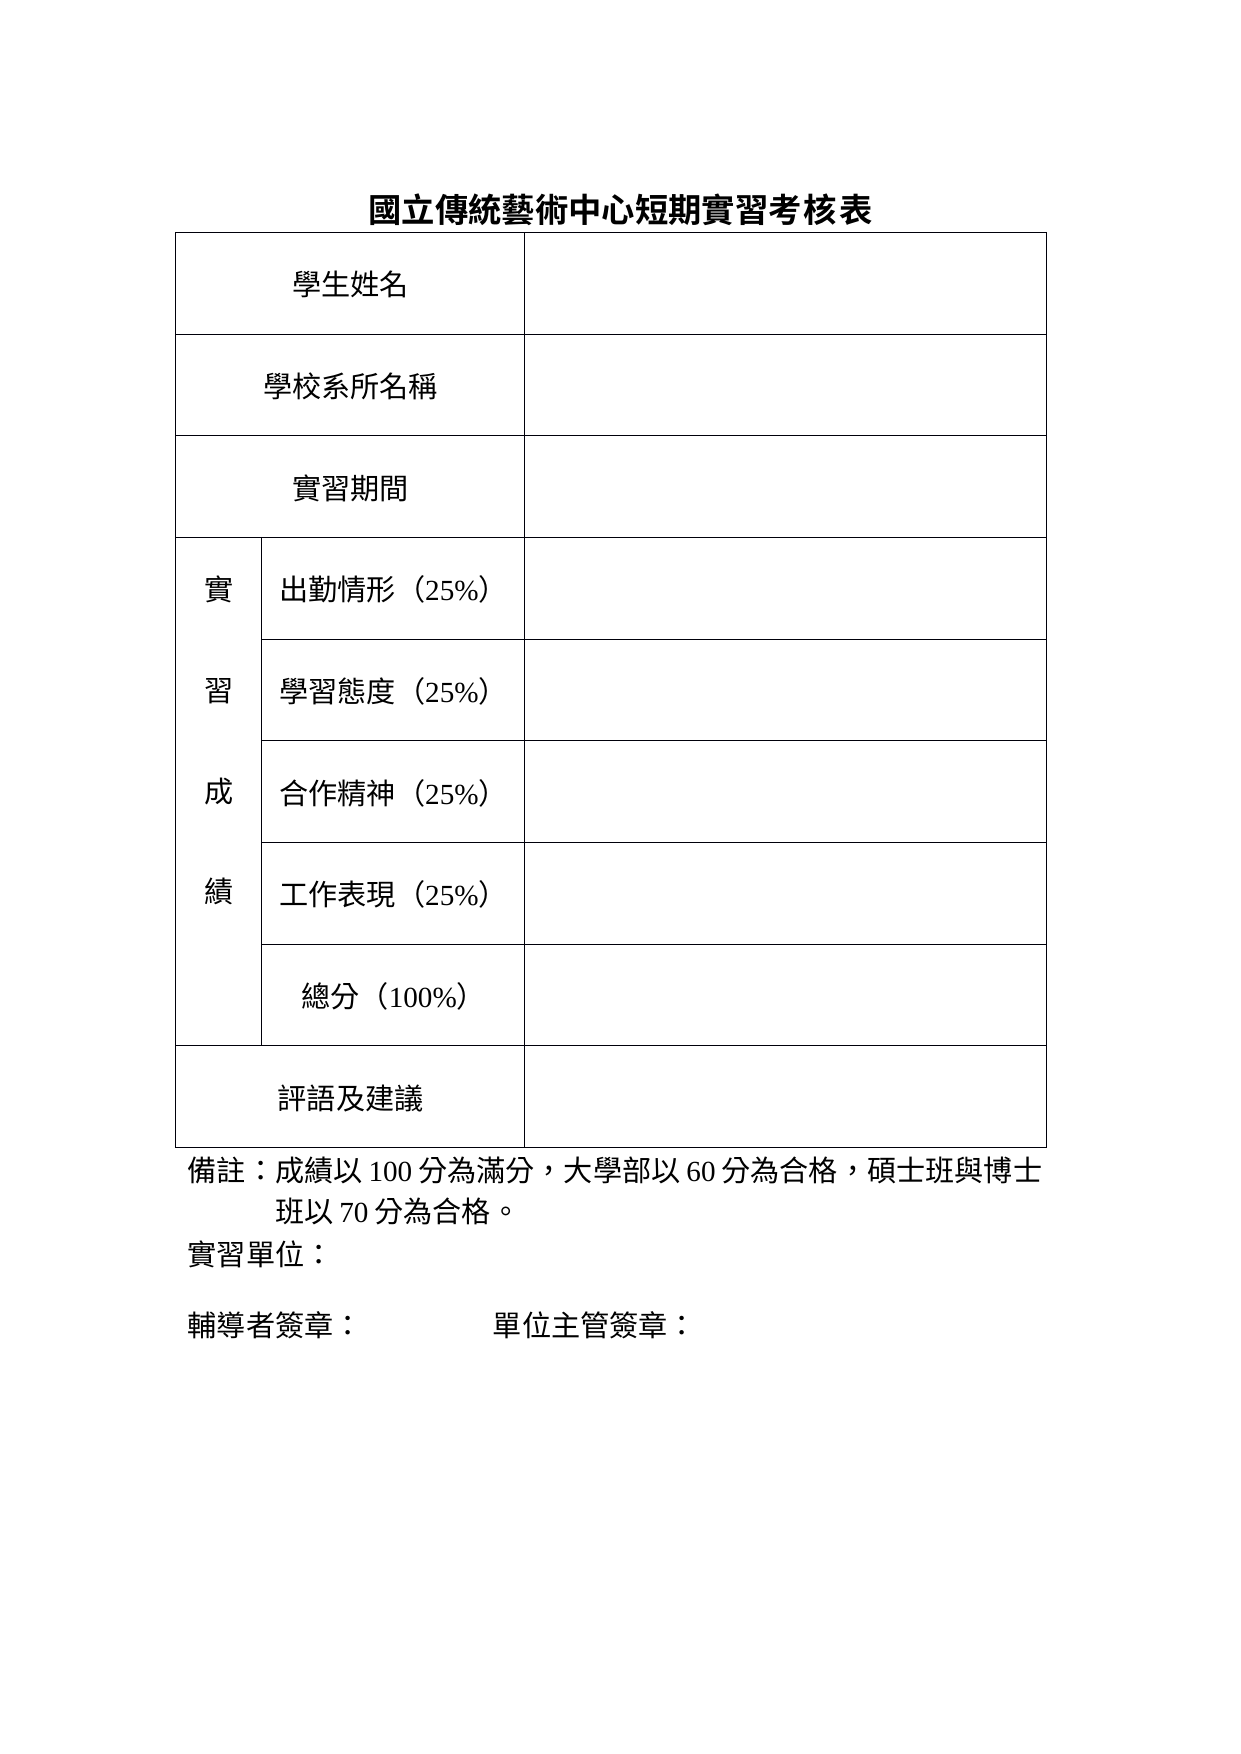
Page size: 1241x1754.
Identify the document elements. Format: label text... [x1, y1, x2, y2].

table_cell 工作表現（25%） [262, 843, 524, 943]
table_cell 實習期間 [176, 436, 524, 537]
text 實習單位： [187, 1231, 1053, 1273]
table_cell 學校系所名稱 [176, 335, 524, 435]
text 國立傳統藝術中心短期實習考核表 [187, 183, 1053, 232]
table_cell [525, 538, 1046, 638]
table_cell [525, 843, 1046, 943]
table_cell [525, 640, 1046, 740]
table_cell 學習態度（25%） [262, 640, 524, 740]
table_header [525, 233, 1046, 333]
table_cell 出勤情形（25%） [262, 538, 524, 638]
table_cell [525, 1046, 1046, 1147]
table_cell [525, 741, 1046, 842]
table_cell [525, 945, 1046, 1045]
table_cell 實 習 成 績 [176, 538, 261, 1045]
table_cell 合作精神（25%） [262, 741, 524, 842]
text 輔導者簽章： 單位主管簽章： [187, 1303, 1053, 1345]
table_cell 總分（100%） [262, 945, 524, 1045]
table_header 學生姓名 [176, 233, 524, 333]
table_cell [525, 335, 1046, 435]
text 備註：成績以100分為滿分，大學部以60分為合格，碩士班與博士班以70分為合格。 [187, 1148, 1053, 1231]
table_cell [525, 436, 1046, 537]
table_cell 評語及建議 [176, 1046, 524, 1147]
